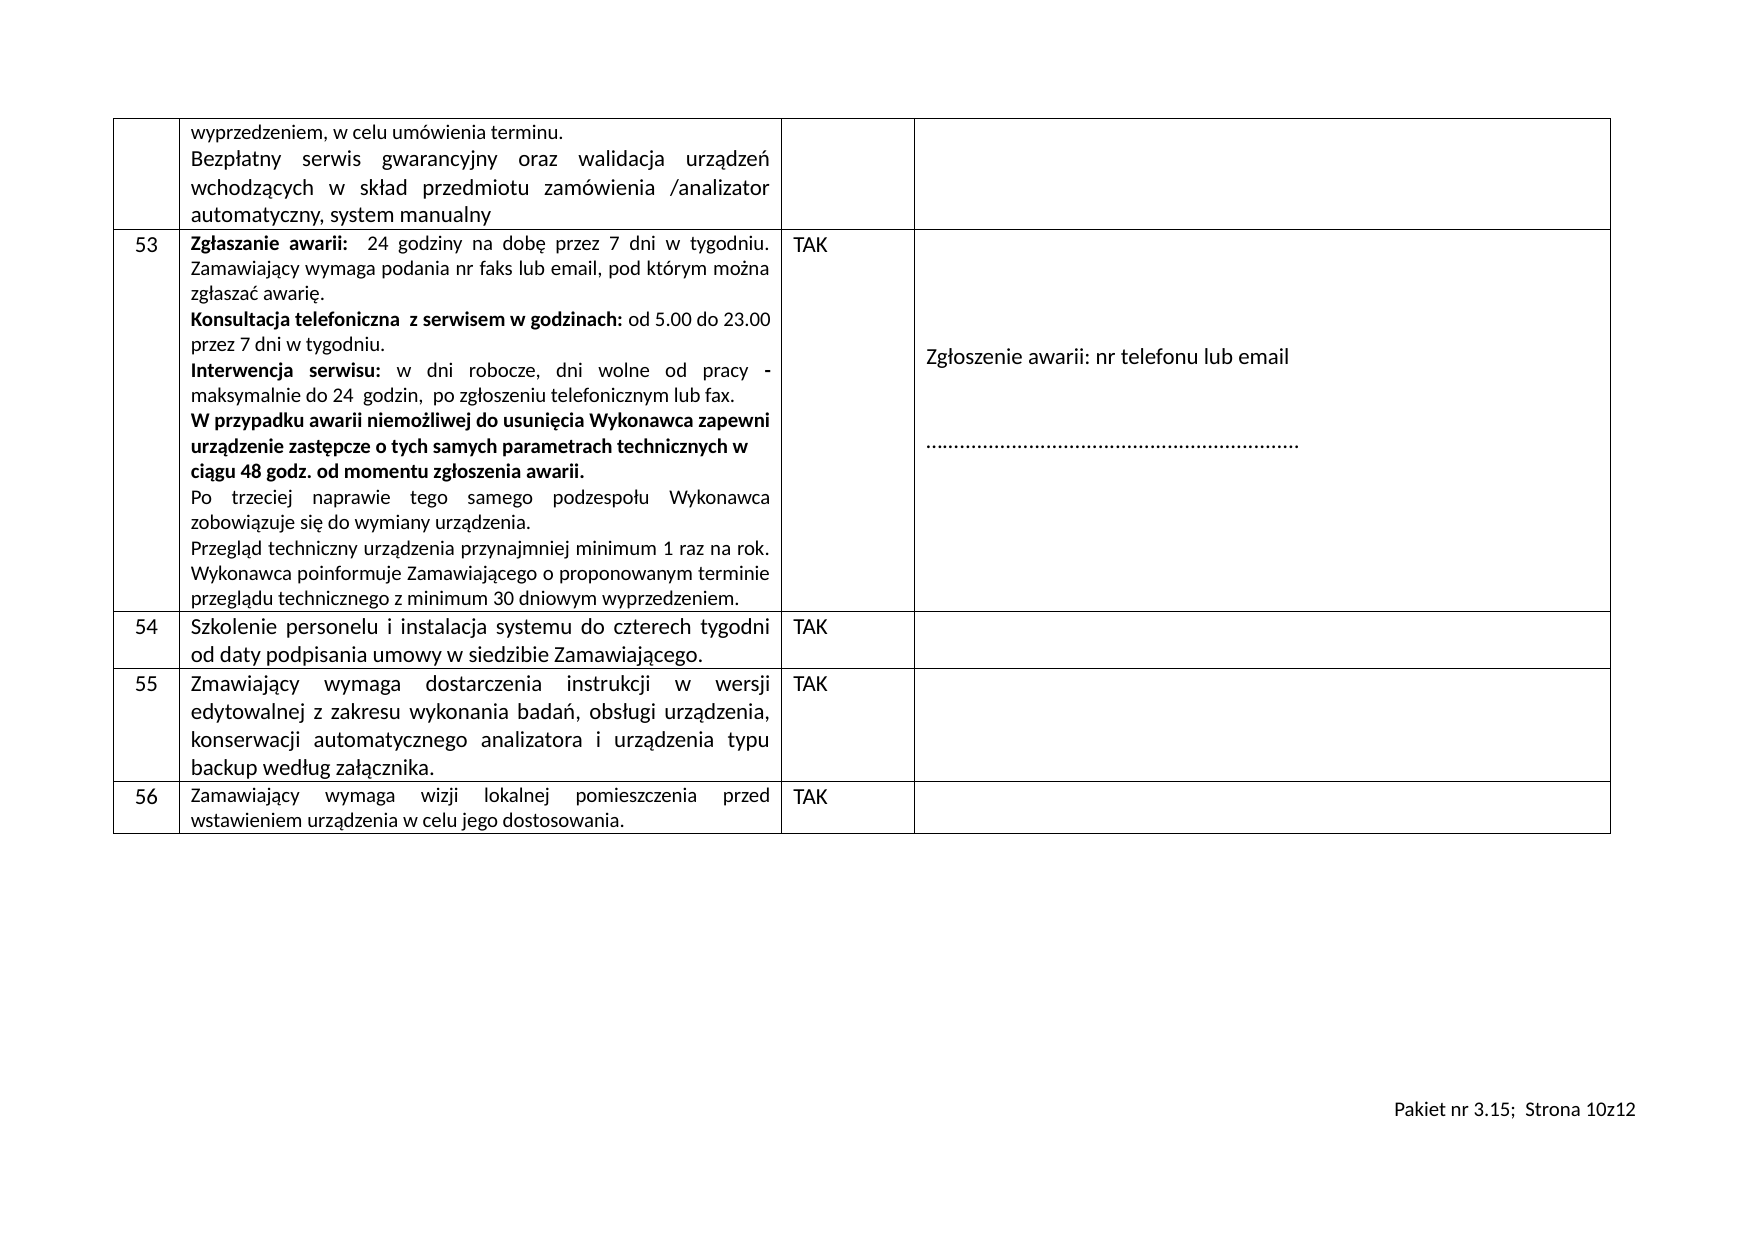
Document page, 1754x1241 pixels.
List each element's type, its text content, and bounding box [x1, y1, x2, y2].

table_cell TAK [782, 612, 914, 668]
table_cell [915, 119, 1610, 229]
table_cell [915, 612, 1610, 668]
table_cell Zmawiający wymaga dostarczenia instrukcji w wersji edytowalnej z zakresu wykonania badań, obsługi urządzenia, konserwacji automatycznego analizatora i urządzenia typu backup według załącznika. [180, 669, 781, 781]
table_cell [114, 119, 179, 229]
table_cell 54 [114, 612, 179, 668]
table_cell wyprzedzeniem, w celu umówienia terminu. Bezpłatny serwis gwarancyjny oraz walidacja urządzeń wchodzących w skład przedmiotu zamówienia /analizator automatyczny, system manualny [180, 119, 781, 229]
table_cell TAK [782, 669, 914, 781]
table_cell Zgłoszenie awarii: nr telefonu lub email ….............................................................. [915, 230, 1610, 611]
table_cell [915, 782, 1610, 833]
table_cell TAK [782, 782, 914, 833]
table_cell 55 [114, 669, 179, 781]
table_cell Zamawiający wymaga wizji lokalnej pomieszczenia przed wstawieniem urządzenia w celu jego dostosowania. [180, 782, 781, 833]
table_cell TAK [782, 230, 914, 611]
table_cell Szkolenie personelu i instalacja systemu do czterech tygodni od daty podpisania umowy w siedzibie Zamawiającego. [180, 612, 781, 668]
table_cell [782, 119, 914, 229]
table_cell 53 [114, 230, 179, 611]
table_cell [915, 669, 1610, 781]
table_cell Zgłaszanie awarii: 24 godziny na dobę przez 7 dni w tygodniu. Zamawiający wymaga podania nr faks lub email, pod którym można zgłaszać awarię. Konsultacja telefoniczna z serwisem w godzinach: od 5.00 do 23.00 przez 7 dni w tygodniu. Interwencja serwisu: w dni robocze, dni wolne od pracy - maksymalnie do 24 godzin, po zgłoszeniu telefonicznym lub fax. W przypadku awarii niemożliwej do usunięcia Wykonawca zapewni urządzenie zastępcze o tych samych parametrach technicznych w ciągu 48 godz. od momentu zgłoszenia awarii. Po trzeciej naprawie tego samego podzespołu Wykonawca zobowiązuje się do wymiany urządzenia. Przegląd techniczny urządzenia przynajmniej minimum 1 raz na rok. Wykonawca poinformuje Zamawiającego o proponowanym terminie przeglądu technicznego z minimum 30 dniowym wyprzedzeniem. [180, 230, 781, 611]
table_cell 56 [114, 782, 179, 833]
